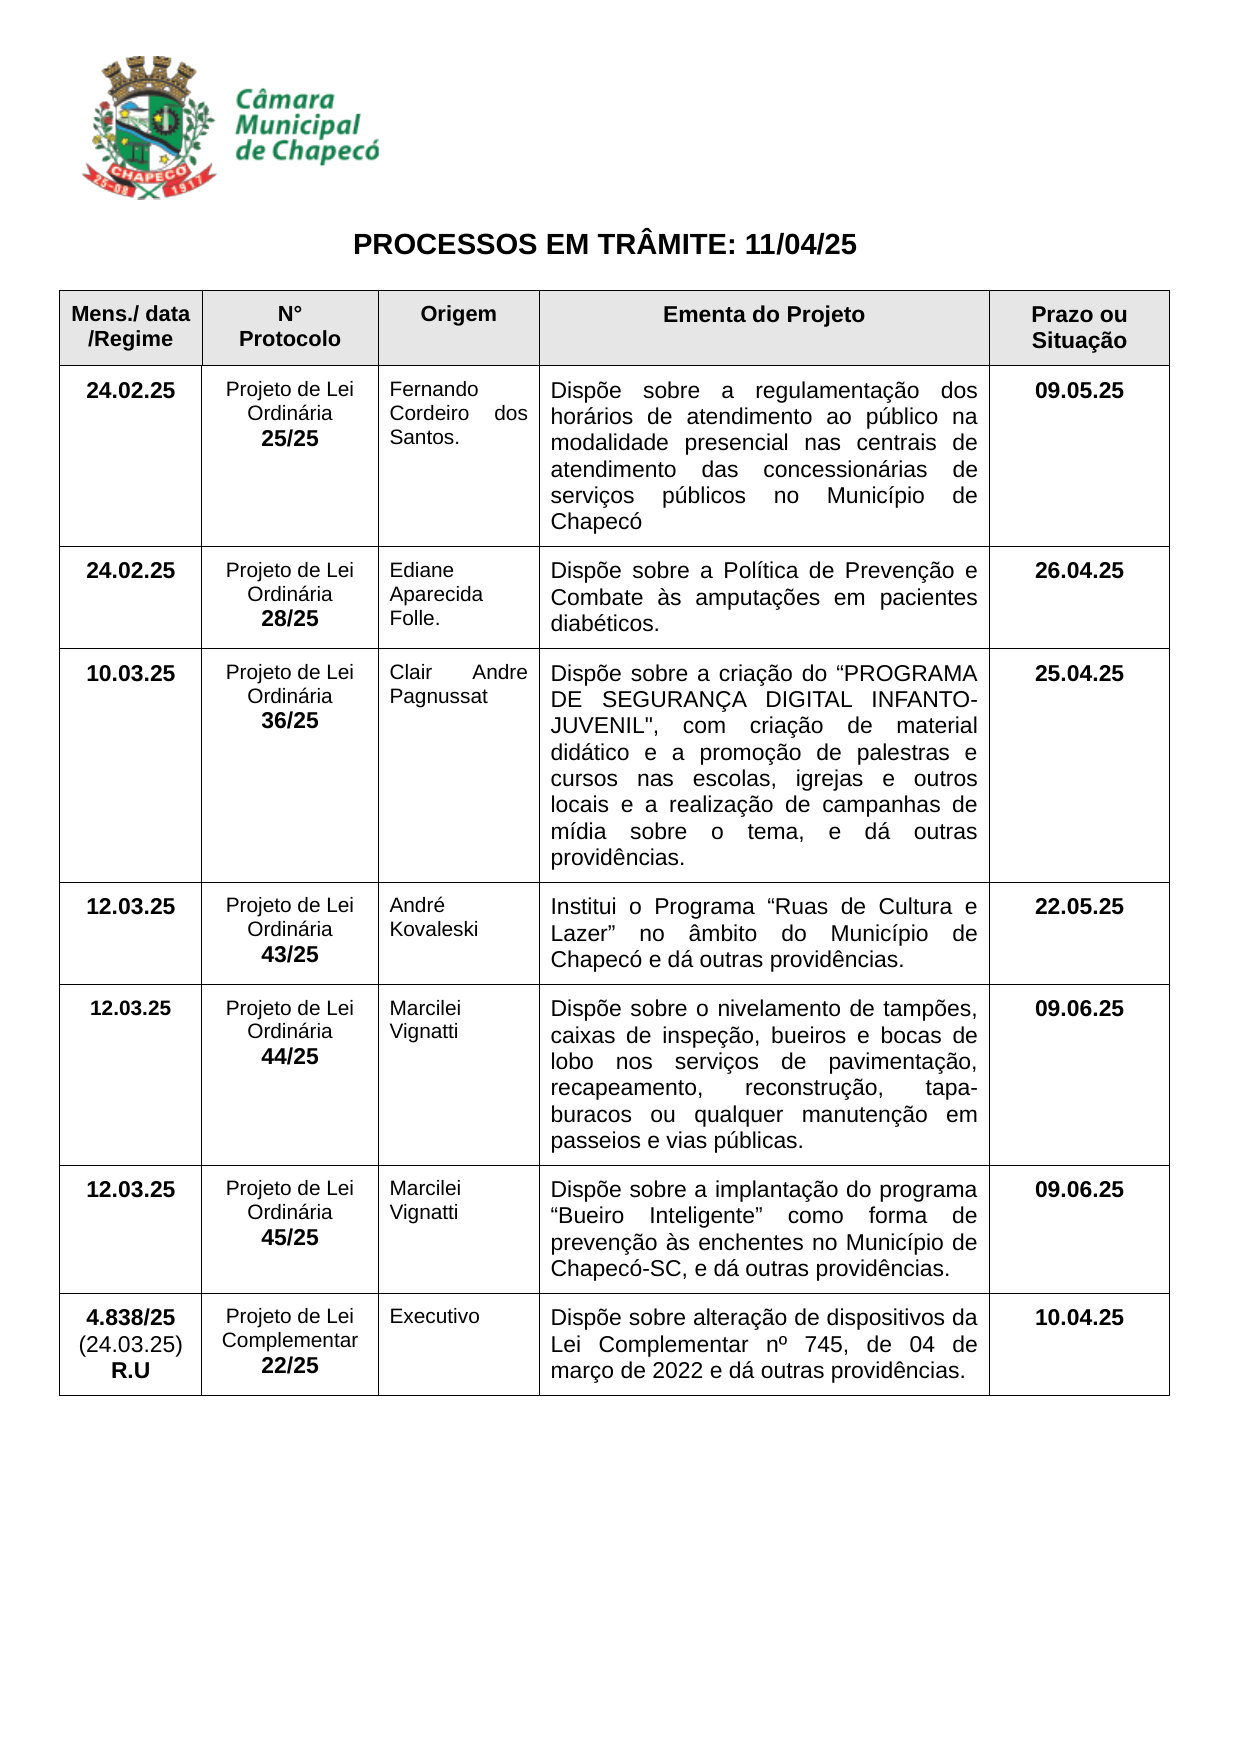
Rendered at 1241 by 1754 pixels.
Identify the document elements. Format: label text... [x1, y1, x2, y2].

table_cell Dispõe sobre a regulamentação dos horários de atendimento ao público na modalidade presencial nas centrais de atendimento das concessionárias de serviços públicos no Município de Chapecó [540, 366, 989, 546]
table_cell 26.04.25 [990, 547, 1169, 648]
table_cell Projeto de Lei Ordinária 25/25 [202, 366, 378, 546]
table_header Ementa do Projeto [540, 291, 989, 365]
table_cell Projeto de Lei Ordinária 43/25 [202, 883, 378, 984]
table_cell Projeto de Lei Ordinária 44/25 [202, 985, 378, 1165]
table_cell Projeto de Lei Complementar 22/25 [202, 1294, 378, 1395]
table_cell 24.02.25 [60, 366, 201, 546]
table_cell 22.05.25 [990, 883, 1169, 984]
subtitle PROCESSOS EM TRÂMITE: 11/04/25 [65, 227, 1145, 261]
table_cell 10.04.25 [990, 1294, 1169, 1395]
table_cell Projeto de Lei Ordinária 36/25 [202, 649, 378, 882]
table_cell 12.03.25 [60, 1166, 201, 1293]
table_cell 24.02.25 [60, 547, 201, 648]
table_cell 09.06.25 [990, 1166, 1169, 1293]
table_cell 25.04.25 [990, 649, 1169, 882]
table_cell Fernando Cordeiro dos Santos. [379, 366, 539, 546]
table_cell Ediane Aparecida Folle. [379, 547, 539, 648]
table_header Mens./ data /Regime [60, 291, 202, 365]
table_cell Dispõe sobre a Política de Prevenção e Combate às amputações em pacientes diabéticos. [540, 547, 989, 648]
table_cell Dispõe sobre alteração de dispositivos da Lei Complementar nº 745, de 04 de março de 2022 e dá outras providências. [540, 1294, 989, 1395]
table_cell Projeto de Lei Ordinária 28/25 [202, 547, 378, 648]
table_cell 12.03.25 [60, 985, 201, 1165]
table_cell 10.03.25 [60, 649, 201, 882]
table_cell Dispõe sobre a implantação do programa “Bueiro Inteligente” como forma de prevenção às enchentes no Município de Chapecó-SC, e dá outras providências. [540, 1166, 989, 1293]
table_cell Executivo [379, 1294, 539, 1395]
table_cell Dispõe sobre o nivelamento de tampões, caixas de inspeção, bueiros e bocas de lobo nos serviços de pavimentação, recapeamento, reconstrução, tapa-buracos ou qualquer manutenção em passeios e vias públicas. [540, 985, 989, 1165]
table_cell Clair Andre Pagnussat [379, 649, 539, 882]
table_cell Projeto de Lei Ordinária 45/25 [202, 1166, 378, 1293]
table_cell Institui o Programa “Ruas de Cultura e Lazer” no âmbito do Município de Chapecó e dá outras providências. [540, 883, 989, 984]
table_header N° Protocolo [203, 291, 378, 365]
table_header Origem [379, 291, 539, 365]
table_cell 4.838/25 (24.03.25) R.U [60, 1294, 201, 1395]
table_cell 09.05.25 [990, 366, 1169, 546]
table_header Prazo ou Situação [990, 291, 1169, 365]
table_cell André Kovaleski [379, 883, 539, 984]
table_cell 12.03.25 [60, 883, 201, 984]
table_cell Marcilei Vignatti [379, 1166, 539, 1293]
table_cell 09.06.25 [990, 985, 1169, 1165]
table_cell Marcilei Vignatti [379, 985, 539, 1165]
picture [81, 56, 379, 200]
table_cell Dispõe sobre a criação do “PROGRAMA DE SEGURANÇA DIGITAL INFANTO-JUVENIL", com criação de material didático e a promoção de palestras e cursos nas escolas, igrejas e outros locais e a realização de campanhas de mídia sobre o tema, e dá outras providências. [540, 649, 989, 882]
